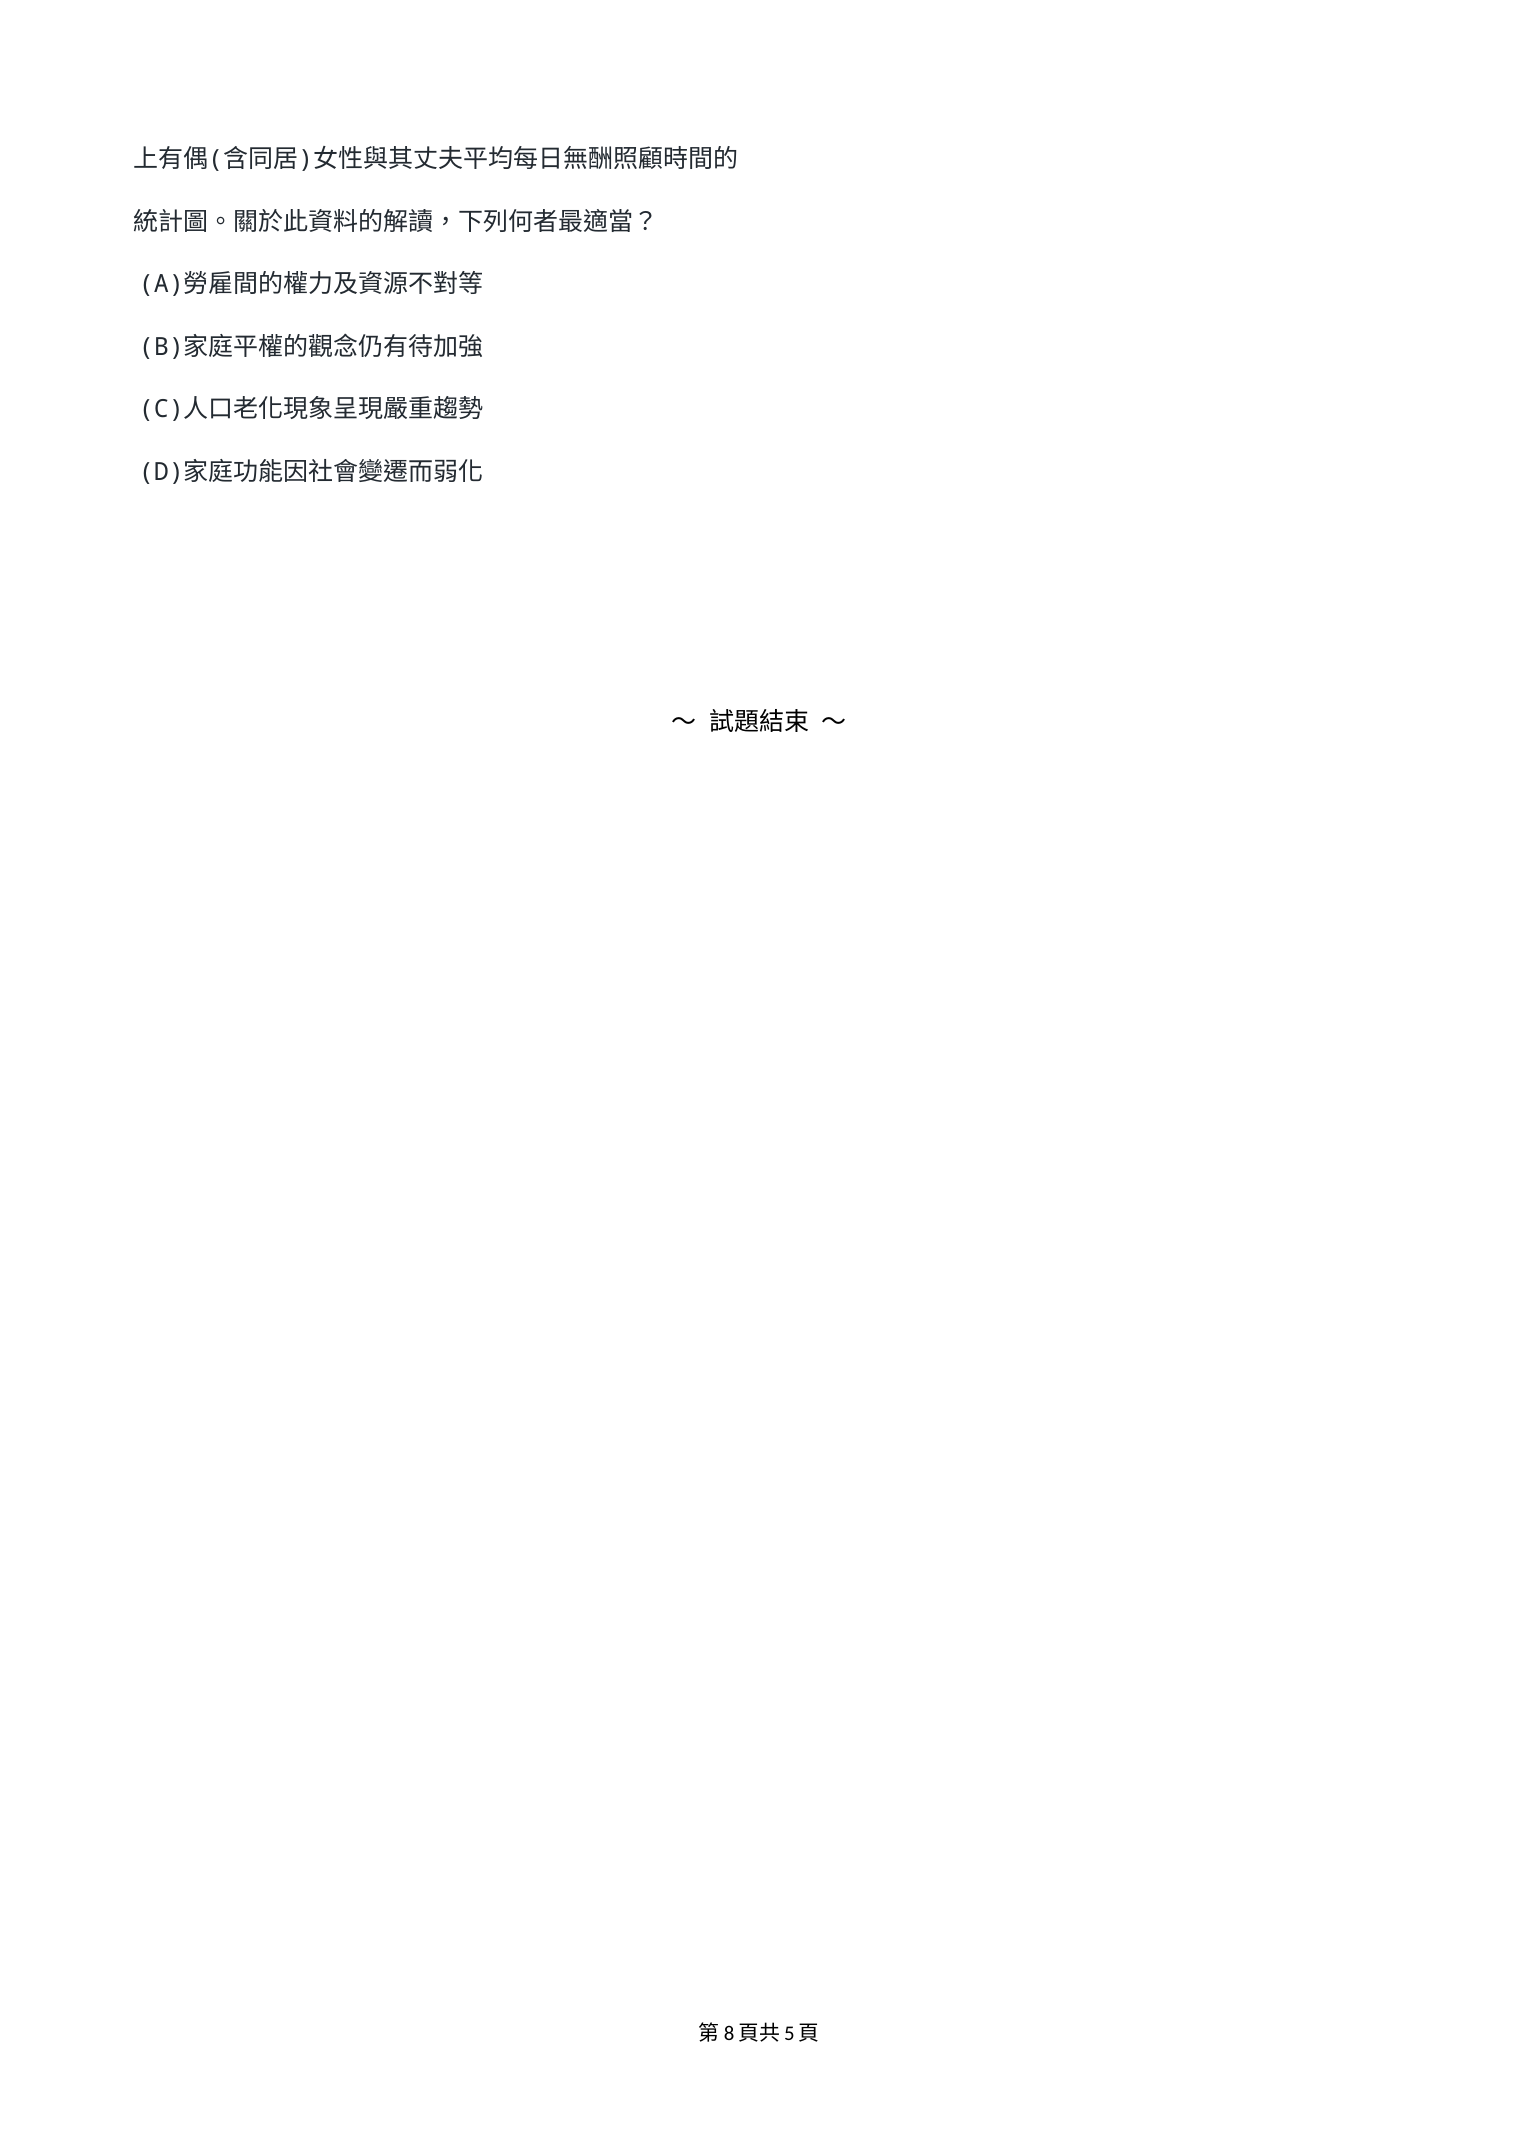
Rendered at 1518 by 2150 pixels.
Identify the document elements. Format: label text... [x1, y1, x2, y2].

text 上有偶(含同居)女性與其丈夫平均每日無酬照顧時間的統計圖。關於此資料的解讀，下列何者最適當？ [89, 115, 738, 240]
text (B)家庭平權的觀念仍有待加強 [139, 302, 1429, 365]
text (C)人口老化現象呈現嚴重趨勢 [139, 365, 1429, 427]
text (D)家庭功能因社會變遷而弱化 [139, 427, 1429, 490]
text 〜 試題結束 〜 [89, 677, 1429, 740]
text (A)勞雇間的權力及資源不對等 [139, 240, 1429, 302]
